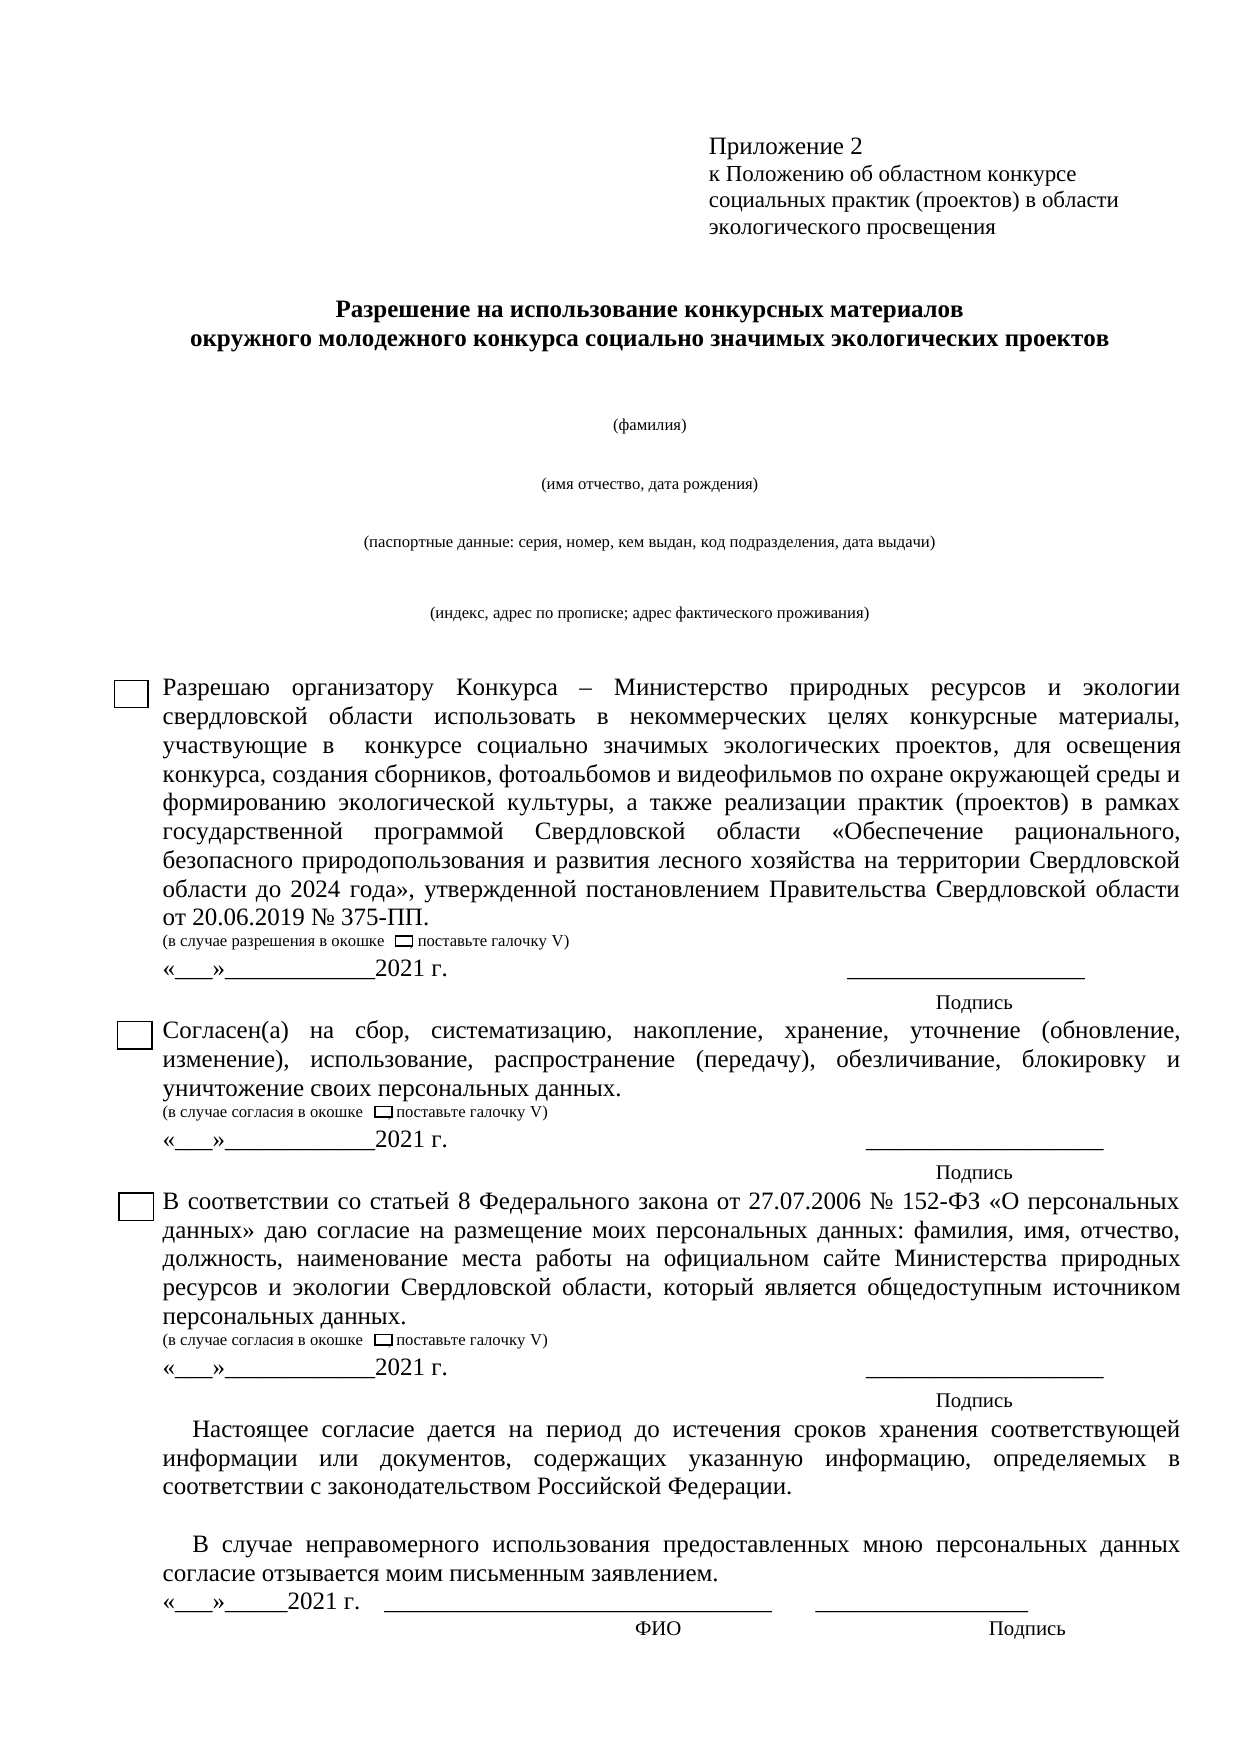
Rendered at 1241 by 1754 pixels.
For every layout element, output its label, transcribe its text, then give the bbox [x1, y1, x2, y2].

text В случае неправомерного использования предоставленных мною персональных данных согласие отзывается моим письменным заявлением. [162, 1529, 1181, 1586]
text «___»____________2021 г. ___________________ [162, 1124, 1181, 1152]
text (в случае согласия в окошке , поставьте галочку V) [162, 1330, 1181, 1349]
text (индекс, адрес по прописке; адрес фактического проживания) [118, 597, 1181, 622]
text Согласен(а) на сбор, систематизацию, накопление, хранение, уточнение (обновление, изменение), использование, распространение (передачу), обезличивание, блокировку и уничтожение своих персональных данных. [162, 1015, 1181, 1102]
text (в случае разрешения в окошке , поставьте галочку V) [162, 931, 1181, 950]
text Разрешение на использование конкурсных материалов [118, 294, 1181, 323]
text ФИО Подпись [118, 1615, 1181, 1640]
text В соответствии со статьей 8 Федерального закона от 27.07.2006 № 152-ФЗ «О персональных данных» даю согласие на размещение моих персональных данных: фамилия, имя, отчество, должность, наименование места работы на официальном сайте Министерства природных ресурсов и экологии Свердловской области, который является общедоступным источником персональных данных. [162, 1186, 1181, 1330]
text Подпись [118, 1152, 1181, 1186]
text Подпись [118, 1380, 1181, 1414]
text «___»_____2021 г. _______________________________ _________________ [162, 1586, 1181, 1615]
text Настоящее согласие дается на период до истечения сроков хранения соответствующей информации или документов, содержащих указанную информацию, определяемых в соответствии с законодательством Российской Федерации. [162, 1414, 1181, 1500]
text (в случае согласия в окошке , поставьте галочку V) [162, 1102, 1181, 1121]
text «___»____________2021 г. ___________________ [162, 1352, 1181, 1380]
text окружного молодежного конкурса социально значимых экологических проектов [118, 323, 1181, 352]
text (паспортные данные: серия, номер, кем выдан, код подразделения, дата выдачи) [118, 526, 1181, 551]
text (имя отчество, дата рождения) [118, 468, 1181, 493]
text Разрешаю организатору Конкурса – Министерство природных ресурсов и экологии свердловской области использовать в некоммерческих целях конкурсные материалы, участвующие в конкурсе социально значимых экологических проектов, для освещения конкурса, создания сборников, фотоальбомов и видеофильмов по охране окружающей среды и формированию экологической культуры, а также реализации практик (проектов) в рамках государственной программой Свердловской области «Обеспечение рационального, безопасного природопользования и развития лесного хозяйства на территории Свердловской области до 2024 года», утвержденной постановлением Правительства Свердловской области от 20.06.2019 № 375-ПП. [162, 672, 1181, 931]
text (фамилия) [118, 409, 1181, 434]
text Приложение 2 [709, 131, 1181, 160]
text «___»____________2021 г. ___________________ [162, 953, 1181, 982]
text Подпись [118, 982, 1181, 1015]
text к Положению об областном конкурсе социальных практик (проектов) в области экологического просвещения [709, 160, 1181, 239]
